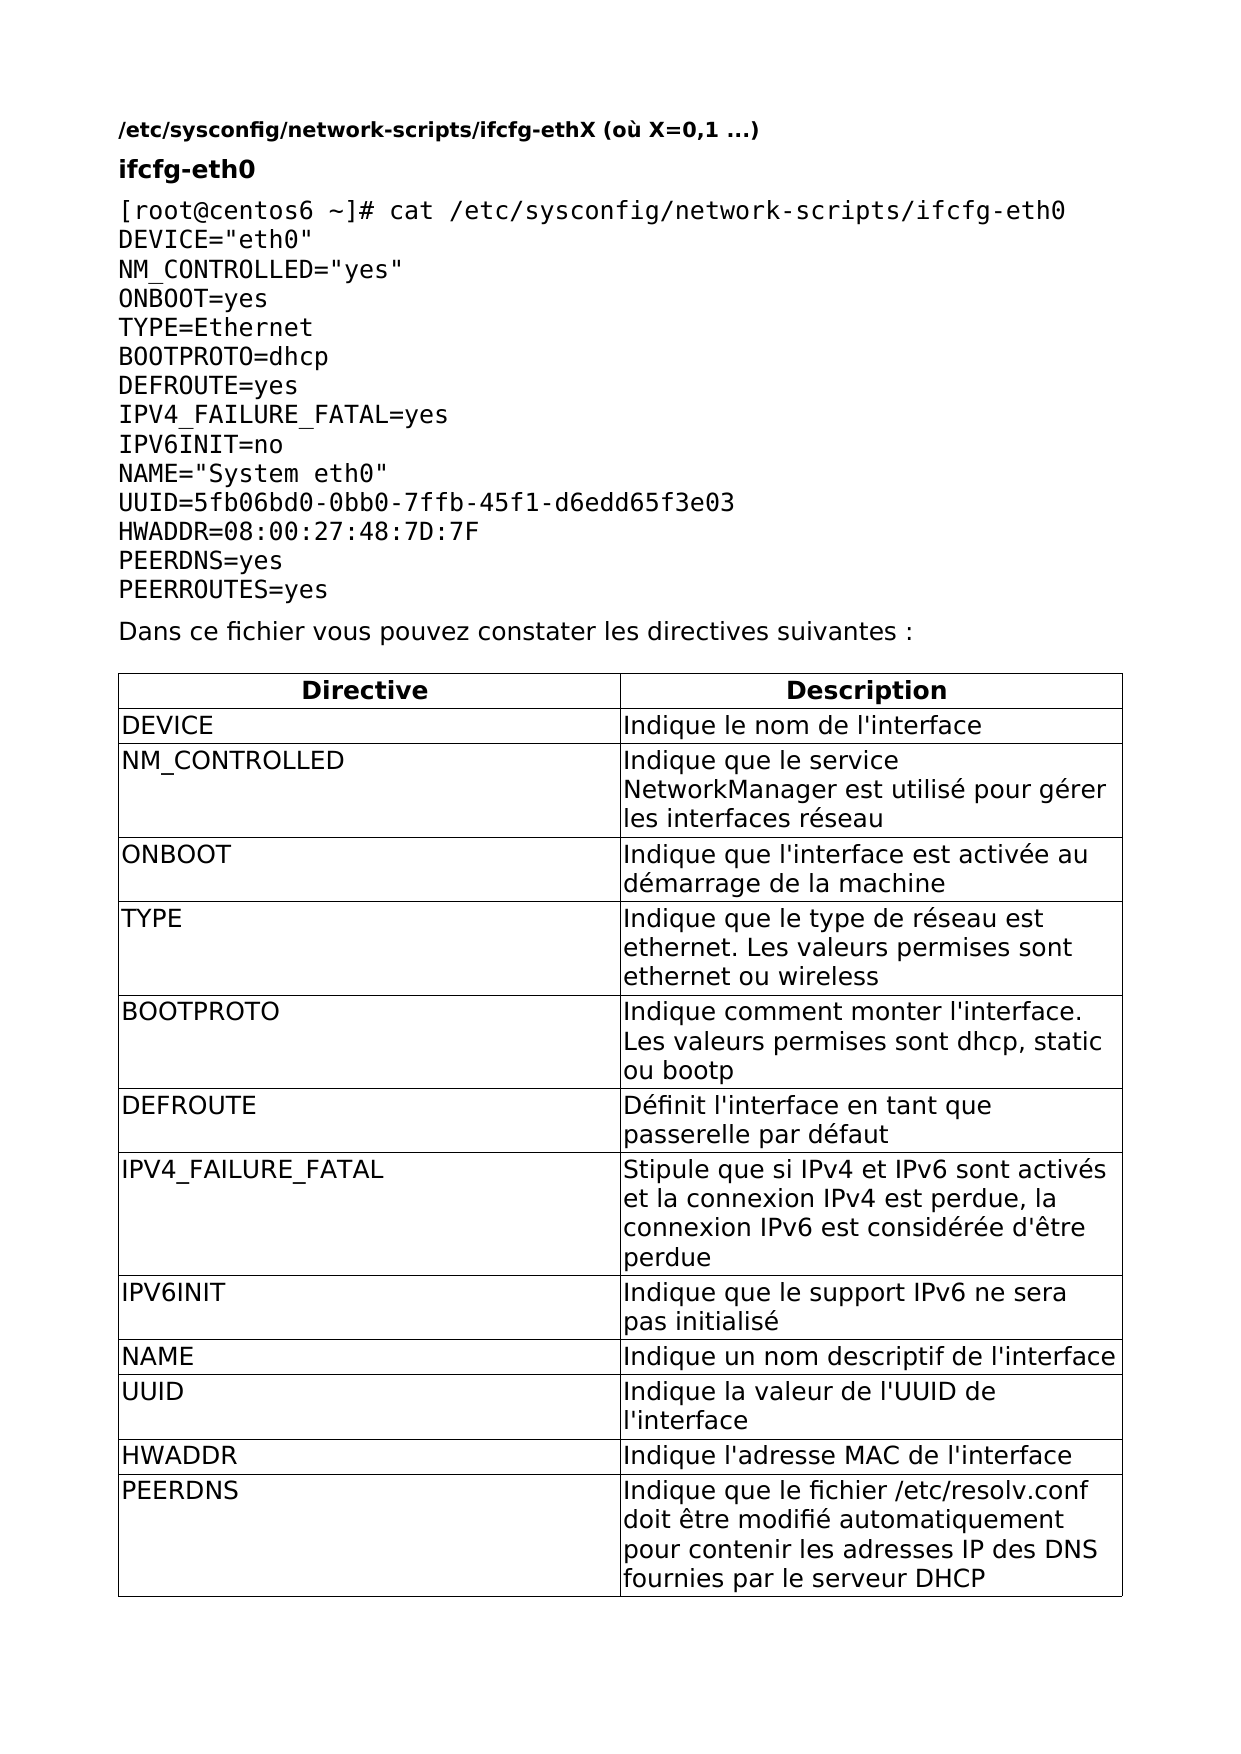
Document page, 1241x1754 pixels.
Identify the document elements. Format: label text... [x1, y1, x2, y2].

table_cell NM_CONTROLLED [119, 744, 620, 837]
table_header Directive [119, 674, 620, 708]
table_cell Indique l'adresse MAC de l'interface [621, 1440, 1122, 1473]
table_cell BOOTPROTO [119, 996, 620, 1088]
table_cell Indique comment monter l'interface. Les valeurs permises sont dhcp, static ou bootp [621, 996, 1122, 1088]
table_cell Indique que le type de réseau est ethernet. Les valeurs permises sont ethernet ou wireless [621, 902, 1122, 994]
table_header Description [621, 674, 1122, 708]
table_cell Indique un nom descriptif de l'interface [621, 1340, 1122, 1374]
table_cell Stipule que si IPv4 et IPv6 sont activés et la connexion IPv4 est perdue, la connexion IPv6 est considérée d'être perdue [621, 1153, 1122, 1275]
text [root@centos6 ~]# cat /etc/sysconfig/network-scripts/ifcfg-eth0 DEVICE="eth0" NM_CONTROLLED="yes" ONBOOT=yes TYPE=Ethernet BOOTPROTO=dhcp DEFROUTE=yes IPV4_FAILURE_FATAL=yes IPV6INIT=no NAME="System eth0" UUID=5fb06bd0-0bb0-7ffb-45f1-d6edd65f3e03 HWADDR=08:00:27:48:7D:7F PEERDNS=yes PEERROUTES=yes [118, 197, 1122, 605]
table_cell Indique que le support IPv6 ne sera pas initialisé [621, 1276, 1122, 1339]
subtitle /etc/sysconfig/network-scripts/ifcfg-ethX (où X=0,1 ...) [118, 118, 1122, 142]
text ifcfg-eth0 [118, 155, 1122, 184]
table_cell HWADDR [119, 1440, 620, 1473]
table_cell DEFROUTE [119, 1089, 620, 1152]
table_cell ONBOOT [119, 838, 620, 901]
table_cell DEVICE [119, 709, 620, 743]
table_cell Indique le nom de l'interface [621, 709, 1122, 743]
table_cell IPV4_FAILURE_FATAL [119, 1153, 620, 1275]
table_cell NAME [119, 1340, 620, 1374]
text Dans ce fichier vous pouvez constater les directives suivantes : [118, 617, 1122, 646]
table_cell IPV6INIT [119, 1276, 620, 1339]
table_cell Indique que le service NetworkManager est utilisé pour gérer les interfaces réseau [621, 744, 1122, 837]
table_cell Indique la valeur de l'UUID de l'interface [621, 1375, 1122, 1438]
table_cell TYPE [119, 902, 620, 994]
table_cell UUID [119, 1375, 620, 1438]
table_cell Définit l'interface en tant que passerelle par défaut [621, 1089, 1122, 1152]
table_cell Indique que l'interface est activée au démarrage de la machine [621, 838, 1122, 901]
table_cell Indique que le fichier /etc/resolv.conf doit être modifié automatiquement pour contenir les adresses IP des DNS fournies par le serveur DHCP [621, 1475, 1122, 1596]
table_cell PEERDNS [119, 1475, 620, 1596]
